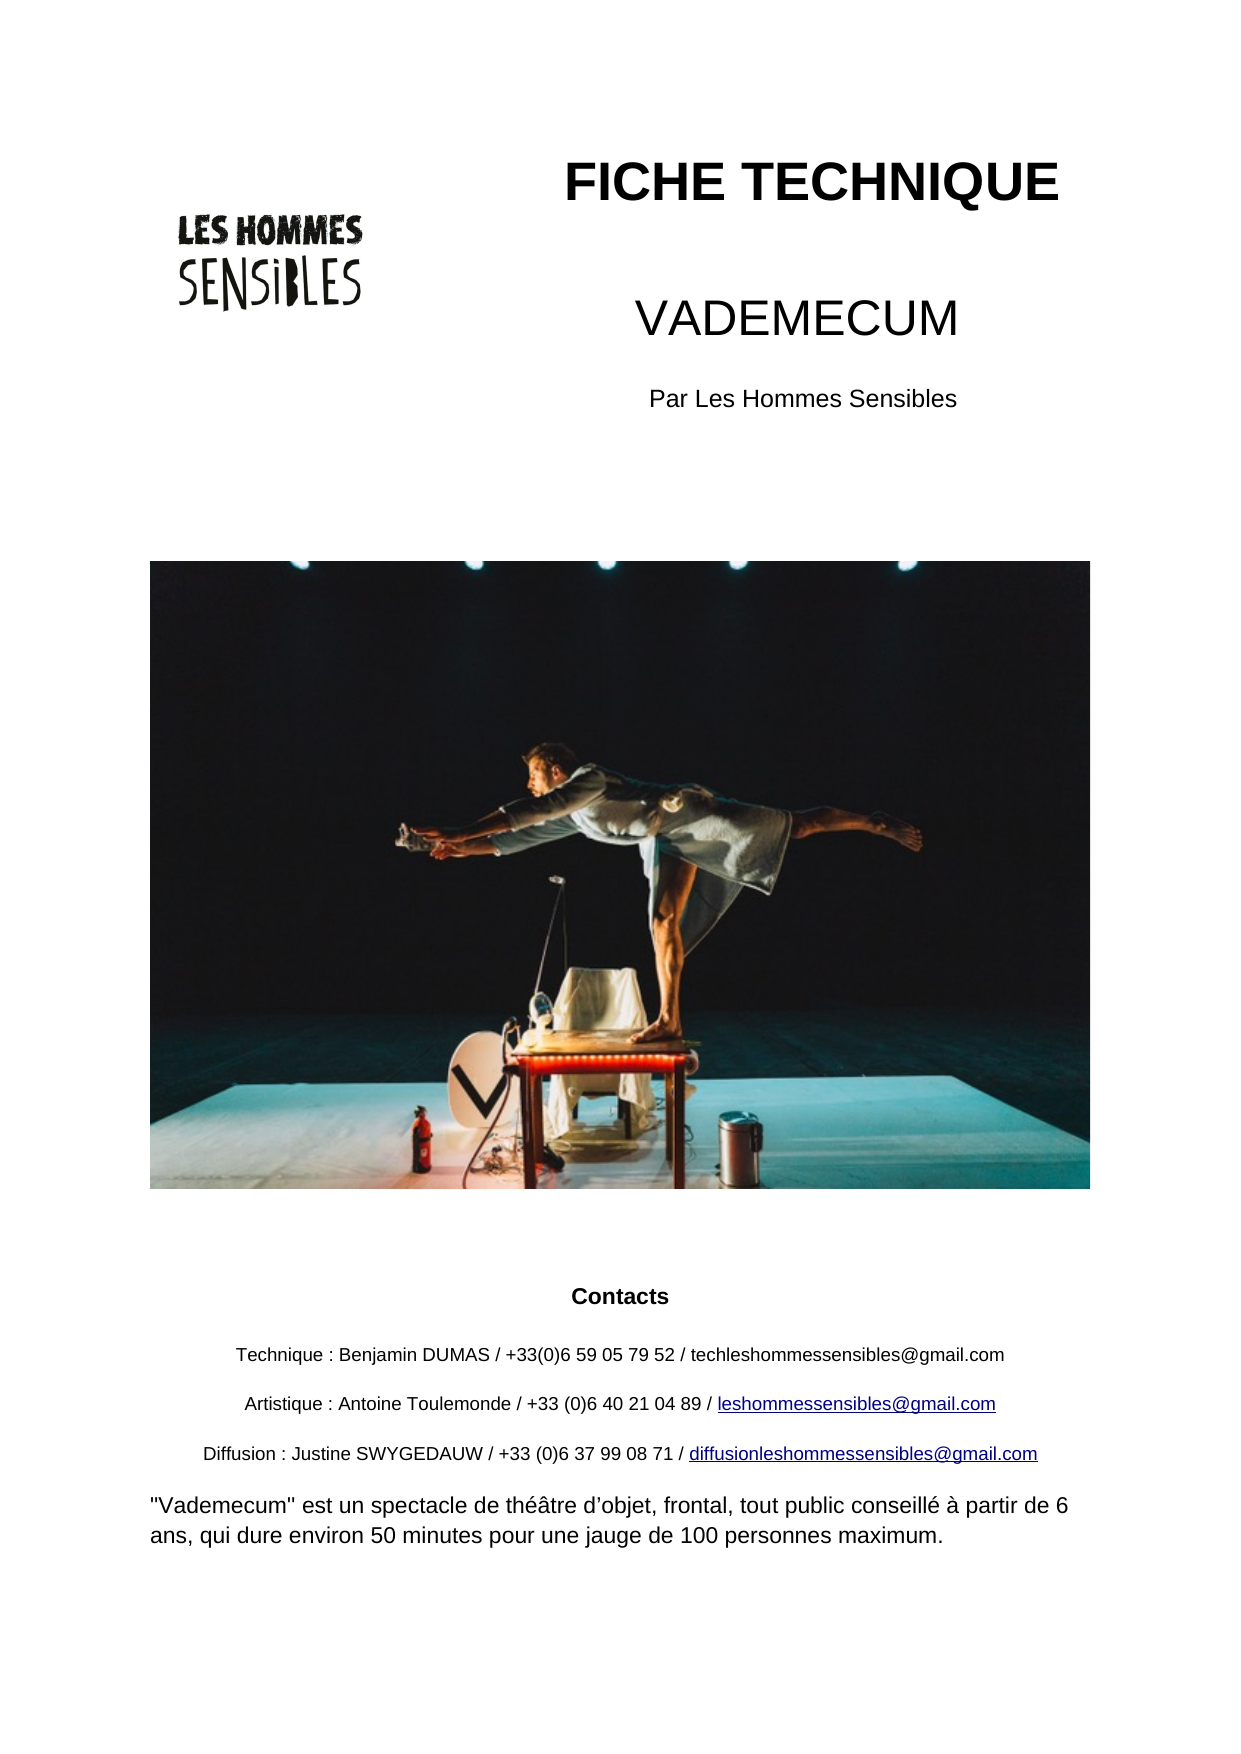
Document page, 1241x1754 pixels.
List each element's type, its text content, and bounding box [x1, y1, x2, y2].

title FICHE TECHNIQUE [504, 150, 1090, 212]
text VADEMECUM [504, 288, 1090, 346]
text Technique : Benjamin DUMAS / +33(0)6 59 05 79 52 / techleshommessensibles@gmail.com [150, 1343, 1090, 1365]
picture [37, 88, 504, 441]
text Contacts [150, 1283, 1090, 1309]
text Par Les Hommes Sensibles [504, 384, 1090, 413]
text Diffusion : Justine SWYGEDAUW / +33 (0)6 37 99 08 71 / diffusionleshommessensibles@gmail.com [150, 1443, 1090, 1464]
text "Vademecum'' est un spectacle de théâtre d’objet, frontal, tout public conseillé à partir de 6 ans, qui dure environ 50 minutes pour une jauge de 100 personnes maximum. [150, 1492, 1090, 1549]
picture [150, 561, 1091, 1189]
text Artistique : Antoine Toulemonde / +33 (0)6 40 21 04 89 / leshommessensibles@gmail.com [150, 1393, 1090, 1414]
